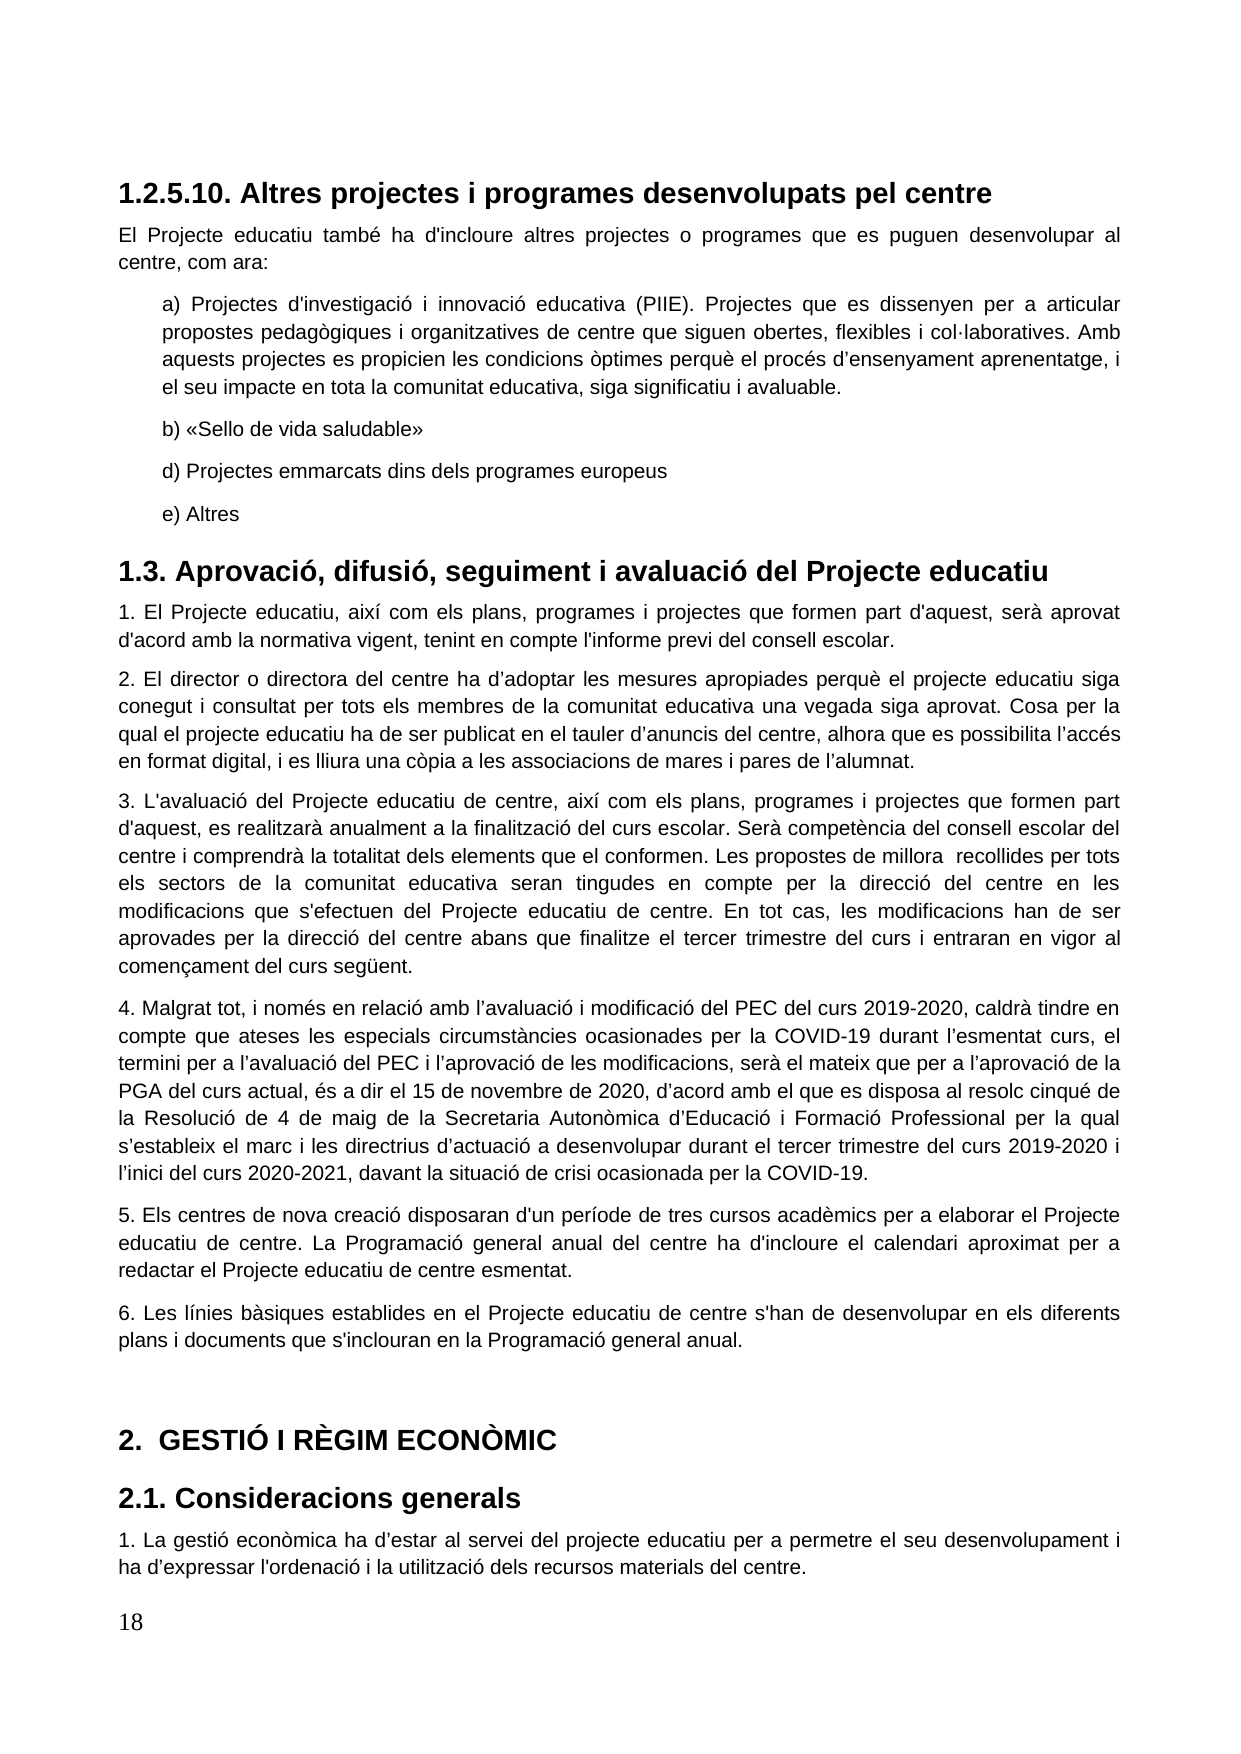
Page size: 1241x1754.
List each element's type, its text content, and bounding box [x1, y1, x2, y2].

text b) «Sello de vida saludable» [162, 417, 1122, 441]
text 2. El director o directora del centre ha d’adoptar les mesures apropiades perquè el projecte educatiu siga conegut i consultat per tots els membres de la comunitat educativa una vegada siga aprovat. Cosa per la qual el projecte educatiu ha de ser publicat en el tauler d’anuncis del centre, alhora que es possibilita l’accés en format digital, i es lliura una còpia a les associacions de mares i pares de l’alumnat. [118, 667, 1122, 773]
text El Projecte educatiu també ha d'incloure altres projectes o programes que es puguen desenvolupar al centre, com ara: [118, 222, 1122, 274]
text 4. Malgrat tot, i només en relació amb l’avaluació i modificació del PEC del curs 2019-2020, caldrà tindre en compte que ateses les especials circumstàncies ocasionades per la COVID-19 durant l’esmentat curs, el termini per a l’avaluació del PEC i l’aprovació de les modificacions, serà el mateix que per a l’aprovació de la PGA del curs actual, és a dir el 15 de novembre de 2020, d’acord amb el que es disposa al resolc cinqué de la Resolució de 4 de maig de la Secretaria Autonòmica d’Educació i Formació Professional per la qual s’estableix el marc i les directrius d’actuació a desenvolupar durant el tercer trimestre del curs 2019-2020 i l’inici del curs 2020-2021, davant la situació de crisi ocasionada per la COVID-19. [118, 996, 1122, 1185]
text d) Projectes emmarcats dins dels programes europeus [162, 459, 1122, 483]
subtitle 1.3. Aprovació, difusió, seguiment i avaluació del Projecte educatiu [118, 554, 1122, 588]
text e) Altres [162, 502, 1122, 526]
text 1. La gestió econòmica ha d’estar al servei del projecte educatiu per a permetre el seu desenvolupament i ha d’expressar l'ordenació i la utilització dels recursos materials del centre. [118, 1527, 1122, 1579]
subtitle 2. GESTIÓ I RÈGIM ECONÒMIC [118, 1423, 1122, 1456]
subtitle 2.1. Consideracions generals [118, 1481, 1122, 1515]
text 5. Els centres de nova creació disposaran d'un període de tres cursos acadèmics per a elaborar el Projecte educatiu de centre. La Programació general anual del centre ha d'incloure el calendari aproximat per a redactar el Projecte educatiu de centre esmentat. [118, 1203, 1122, 1282]
text 6. Les línies bàsiques establides en el Projecte educatiu de centre s'han de desenvolupar en els diferents plans i documents que s'inclouran en la Programació general anual. [118, 1301, 1122, 1352]
text 3. L'avaluació del Projecte educatiu de centre, així com els plans, programes i projectes que formen part d'aquest, es realitzarà anualment a la finalització del curs escolar. Serà competència del consell escolar del centre i comprendrà la totalitat dels elements que el conformen. Les propostes de millora recollides per tots els sectors de la comunitat educativa seran tingudes en compte per la direcció del centre en les modificacions que s'efectuen del Projecte educatiu de centre. En tot cas, les modificacions han de ser aprovades per la direcció del centre abans que finalitze el tercer trimestre del curs i entraran en vigor al començament del curs següent. [118, 789, 1122, 978]
text 1. El Projecte educatiu, així com els plans, programes i projectes que formen part d'aquest, serà aprovat d'acord amb la normativa vigent, tenint en compte l'informe previ del consell escolar. [118, 600, 1122, 652]
text a) Projectes d'investigació i innovació educativa (PIIE). Projectes que es dissenyen per a articular propostes pedagògiques i organitzatives de centre que siguen obertes, flexibles i col·laboratives. Amb aquests projectes es propicien les condicions òptimes perquè el procés d’ensenyament aprenentatge, i el seu impacte en tota la comunitat educativa, siga significatiu i avaluable. [162, 292, 1122, 399]
subtitle 1.2.5.10. Altres projectes i programes desenvolupats pel centre [118, 176, 1122, 210]
